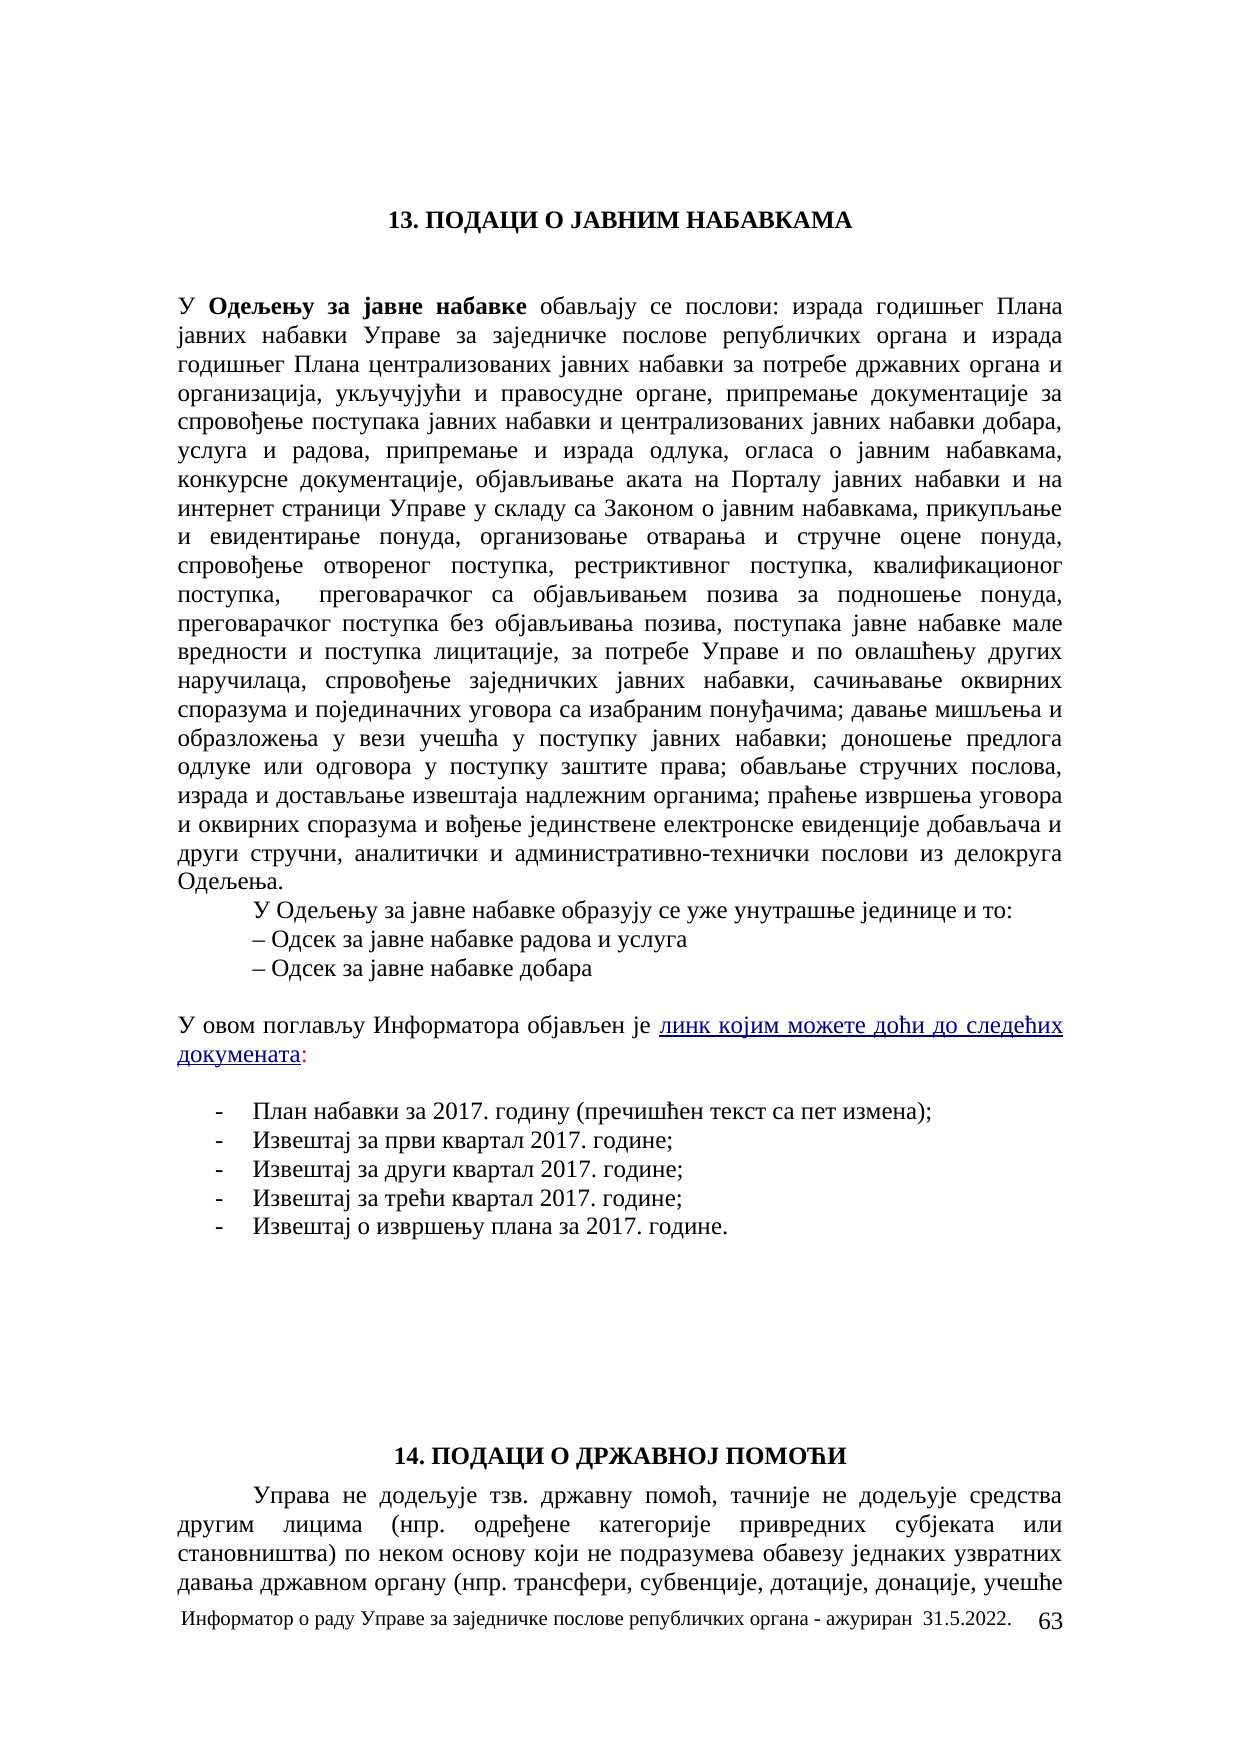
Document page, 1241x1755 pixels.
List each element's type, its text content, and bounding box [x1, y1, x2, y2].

text 14. ПОДАЦИ О ДРЖАВНОЈ ПОМОЋИ [177, 1441, 1063, 1470]
text У Одељењу за јавне набавке обављају се послови: израда годишњег Плана јавних набавки Управе за заједничке послове републичких органа и израда годишњег Плана централизованих јавних набавки за потребе државних органа и организација, укључујући и правосудне органе, припремање документације за спровођење поступака јавних набавки и централизованих јавних набавки добара, услуга и радова, припремање и израда одлука, огласа о јавним набавкама, конкурсне документације, објављивање аката на Порталу јавних набавки и на интернет страници Управе у складу са Законом о јавним набавкама, прикупљање и евидентирање понуда, организовање отварања и стручне оцене понуда, спровођење отвореног поступка, рестриктивног поступка, квалификационог поступка, преговарачког са објављивањем позива за подношење понуда, преговарачког поступка без објављивања позива, поступака јавне набавке мале вредности и поступка лицитације, за потребе Управе и по овлашћењу других наручилаца, спровођење заједничких јавних набавки, сачињавање оквирних споразума и појединачних уговора са изабраним понуђачима; давање мишљења и образложења у вези учешћа у поступку јавних набавки; доношење предлога одлуке или одговора у поступку заштите права; обављање стручних послова, израда и достављање извештаја надлежним органима; праћење извршења уговора и оквирних споразума и вођење јединствене електронске евиденције добављача и други стручни, аналитички и административно-технички послови из делокруга Одељења. [177, 291, 1063, 895]
list Извештај за трећи квартал 2017. године; [215, 1183, 1063, 1211]
text У Одељењу за јавне набавке образују се уже унутрашње јединице и то: [177, 895, 1063, 924]
text У овом поглављу Информатора објављен је линк којим можете доћи до следећих докумената: [177, 1010, 1063, 1068]
text – Одсек за јавне набавке добара [177, 953, 1063, 981]
list План набавки за 2017. годину (пречишћен текст са пет измена); [215, 1096, 1063, 1125]
text 13. ПОДАЦИ О ЈАВНИМ НАБАВКАМА [177, 205, 1063, 234]
text Управа не додељује тзв. државну помоћ, тачније не додељује средства другим лицима (нпр. одређене категорије привредних субјеката или становништва) по неком основу који не подразумева обавезу једнаких узвратних давања државном органу (нпр. трансфери, субвенције, дотације, донације, учешће [177, 1481, 1063, 1596]
text – Одсек за јавне набавке радова и услуга [177, 924, 1063, 953]
list Извештај за први квартал 2017. године; [215, 1125, 1063, 1154]
list Извештај о извршењу плана за 2017. године. [215, 1211, 1063, 1240]
list Извештај за други квартал 2017. године; [215, 1154, 1063, 1183]
